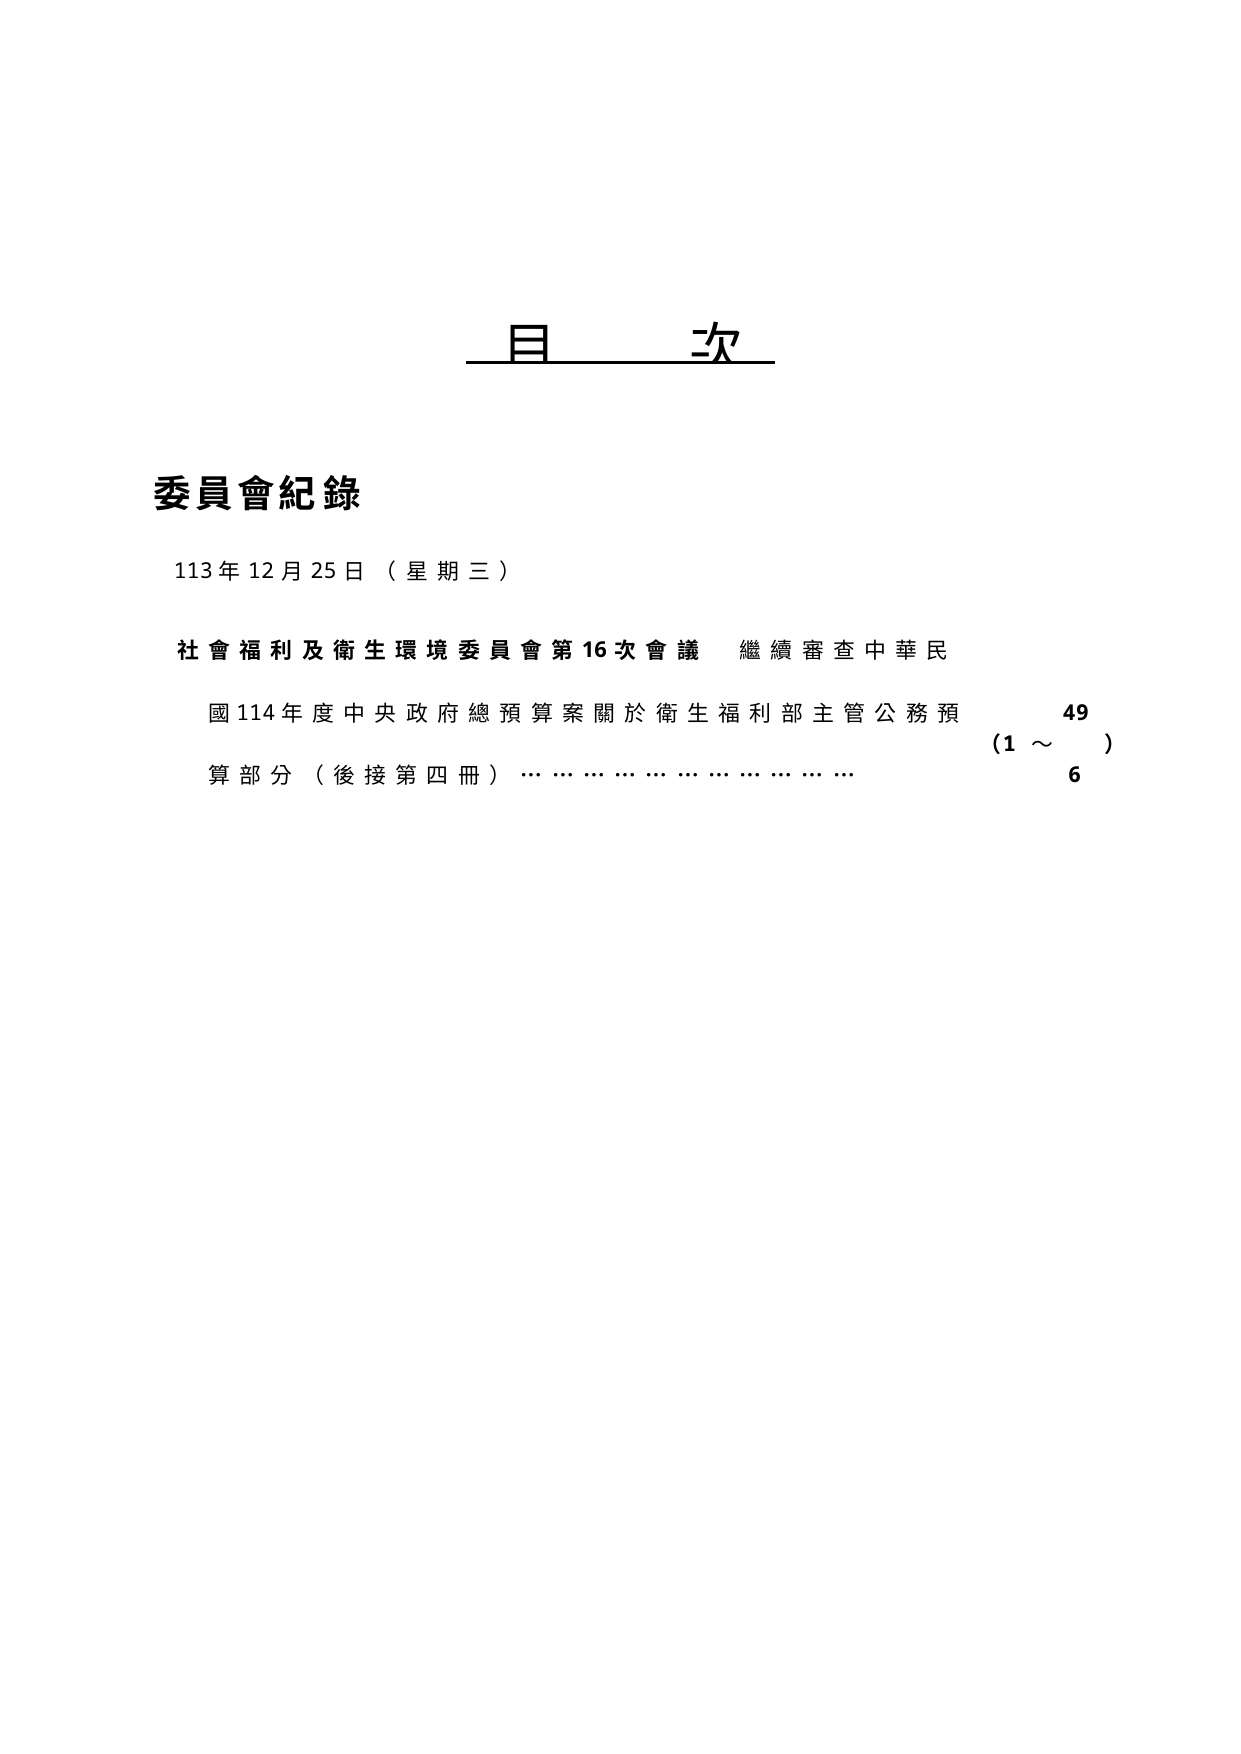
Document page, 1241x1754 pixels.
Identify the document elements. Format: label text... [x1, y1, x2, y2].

table_cell 1 [986, 618, 1023, 806]
table_cell 496 [1053, 618, 1091, 806]
table_cell ～ [1023, 618, 1053, 806]
table_cell ） [1091, 618, 1108, 806]
table_cell （ [967, 618, 986, 806]
table_header 委員會紀錄 113年12月25日（星期三） [150, 443, 1108, 618]
table_cell 社會福利及衛生環境委員會第16次會議 繼續審查中華民國114年度中央政府總預算案關於衛生福利部主管公務預算部分（後接第四冊）…………………………… [150, 618, 967, 806]
table_header 目 次 [466, 281, 774, 361]
